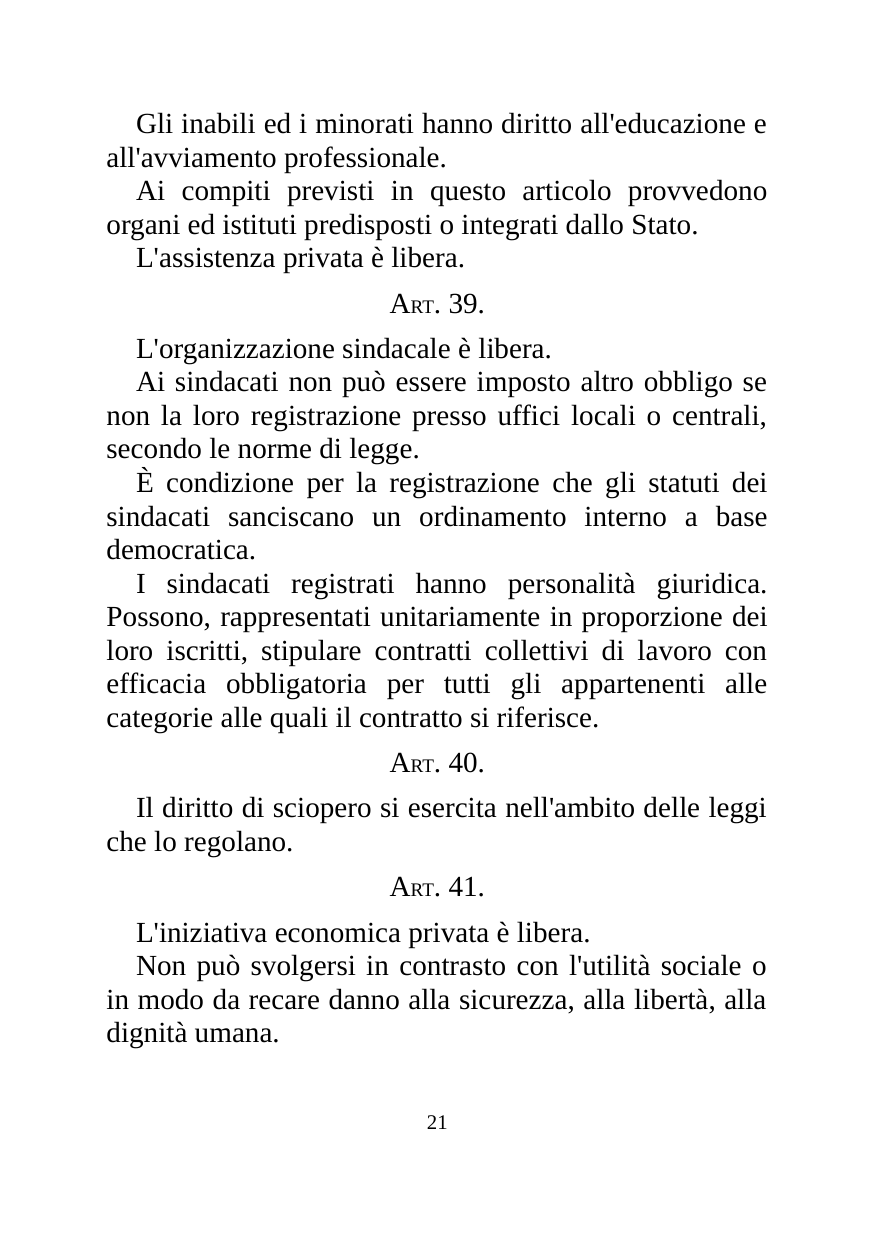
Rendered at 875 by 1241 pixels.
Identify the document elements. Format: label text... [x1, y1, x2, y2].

text Art. 41. [106, 869, 768, 903]
text Art. 39. [106, 286, 768, 319]
text Ai sindacati non può essere imposto altro obbligo se non la loro registrazione presso uffici locali o centrali, secondo le norme di legge. [106, 364, 768, 465]
text Il diritto di sciopero si esercita nell'ambito delle leggi che lo regolano. [106, 791, 768, 858]
text L'iniziativa economica privata è libera. [106, 915, 768, 948]
text Non può svolgersi in contrasto con l'utilità sociale o in modo da recare danno alla sicurezza, alla libertà, alla dignità umana. [106, 948, 768, 1049]
text Ai compiti previsti in questo articolo provvedono organi ed istituti predisposti o integrati dallo Stato. [106, 173, 768, 240]
text È condizione per la registrazione che gli statuti dei sindacati sanciscano un ordinamento interno a base democratica. [106, 465, 768, 566]
text L'organizzazione sindacale è libera. [106, 331, 768, 364]
text L'assistenza privata è libera. [106, 240, 768, 274]
text I sindacati registrati hanno personalità giuridica. Possono, rappresentati unitariamente in proporzione dei loro iscritti, stipulare contratti collettivi di lavoro con efficacia obbligatoria per tutti gli appartenenti alle categorie alle quali il contratto si riferisce. [106, 566, 768, 733]
text Art. 40. [106, 745, 768, 779]
text Gli inabili ed i minorati hanno diritto all'educazione e all'avviamento professionale. [106, 106, 768, 173]
